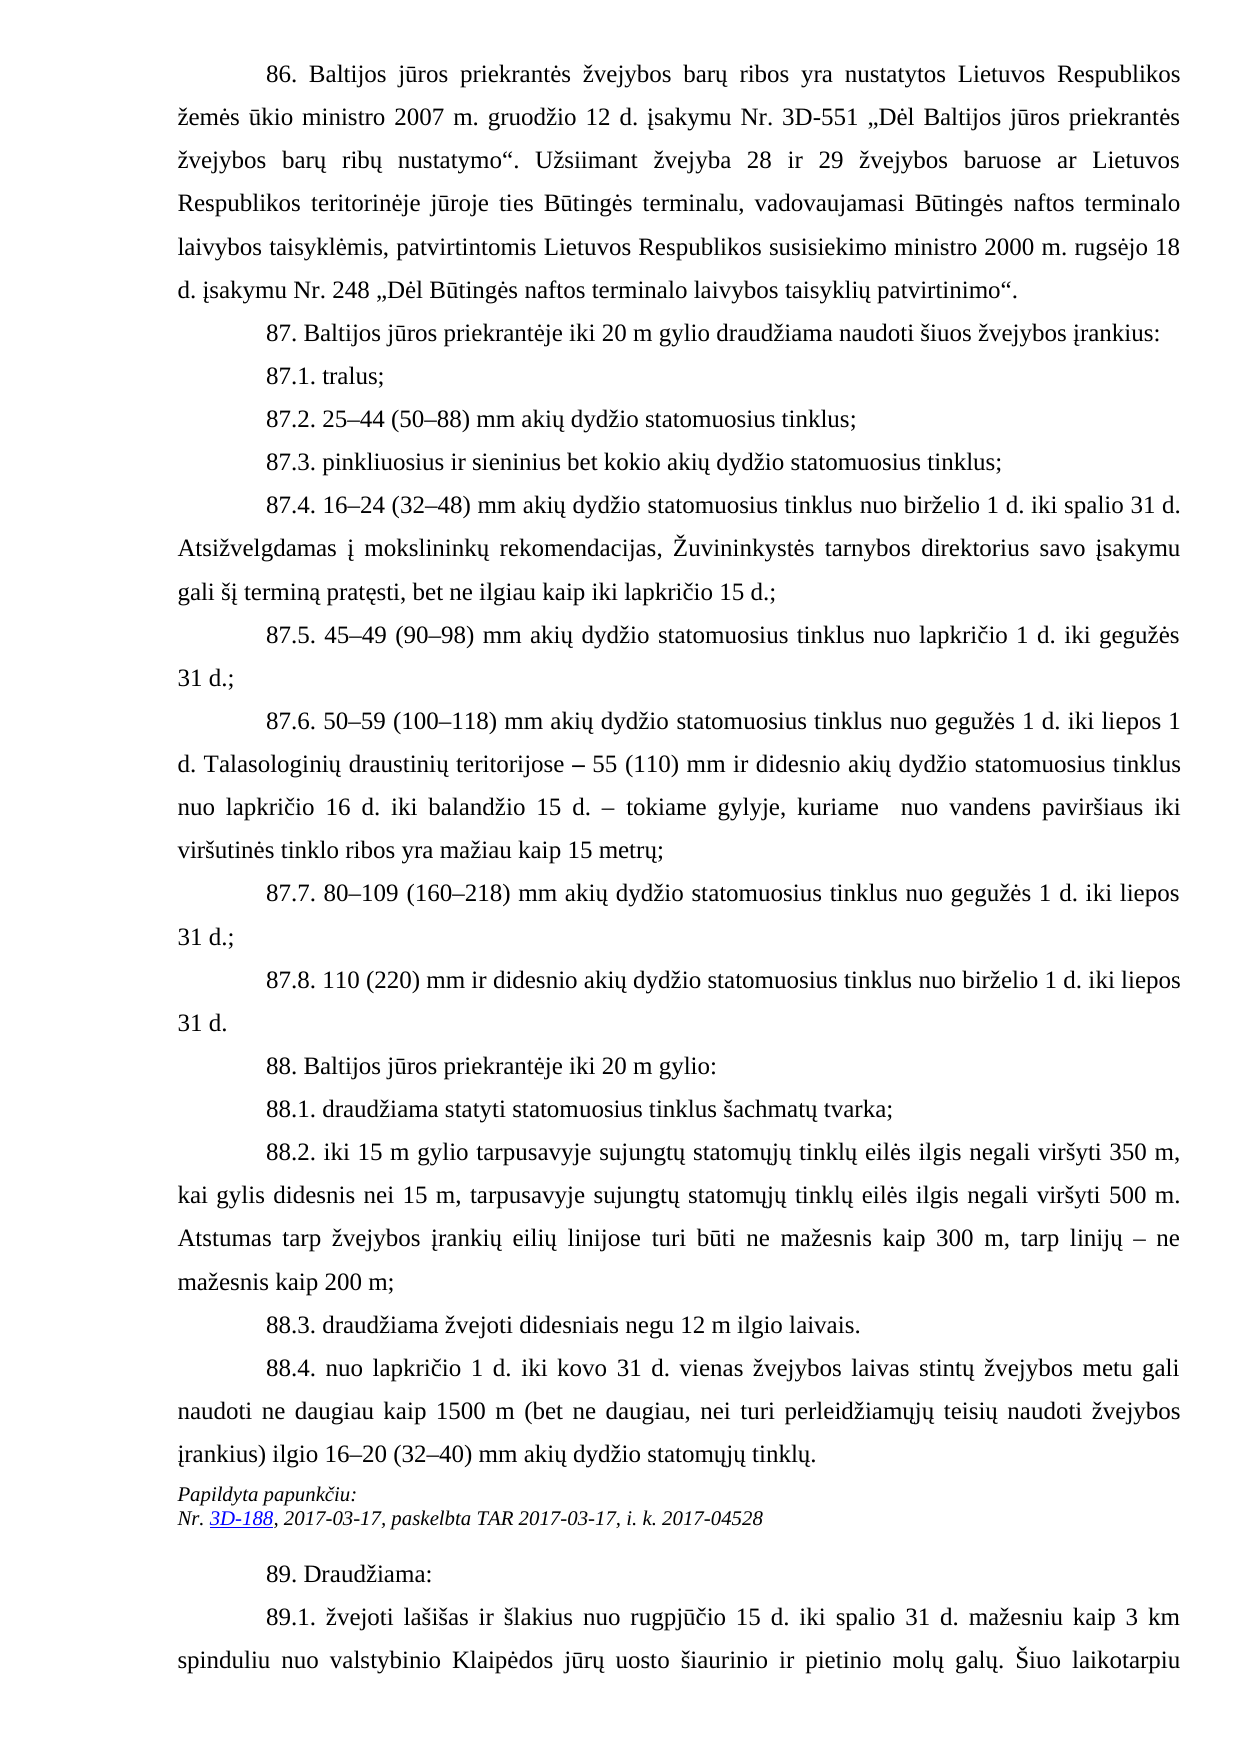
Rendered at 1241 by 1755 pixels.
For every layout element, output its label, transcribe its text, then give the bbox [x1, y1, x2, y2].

text 89.1. žvejoti lašišas ir šlakius nuo rugpjūčio 15 d. iki spalio 31 d. mažesniu kaip 3 km spinduliu nuo valstybinio Klaipėdos jūrų uosto šiaurinio ir pietinio molų galų. Šiuo laikotarpiu [177, 1602, 1181, 1674]
text 88.2. iki 15 m gylio tarpusavyje sujungtų statomųjų tinklų eilės ilgis negali viršyti 350 m, kai gylis didesnis nei 15 m, tarpusavyje sujungtų statomųjų tinklų eilės ilgis negali viršyti 500 m. Atstumas tarp žvejybos įrankių eilių linijose turi būti ne mažesnis kaip 300 m, tarp linijų – ne mažesnis kaip 200 m; [177, 1137, 1181, 1295]
text 87.3. pinkliuosius ir sieninius bet kokio akių dydžio statomuosius tinklus; [177, 447, 1181, 476]
text 87.2. 25–44 (50–88) mm akių dydžio statomuosius tinklus; [177, 404, 1181, 433]
text Nr. 3D-188, 2017-03-17, paskelbta TAR 2017-03-17, i. k. 2017-04528 [177, 1506, 1181, 1530]
text 89. Draudžiama: [177, 1559, 1181, 1588]
text 86. Baltijos jūros priekrantės žvejybos barų ribos yra nustatytos Lietuvos Respublikos žemės ūkio ministro 2007 m. gruodžio 12 d. įsakymu Nr. 3D-551 „Dėl Baltijos jūros priekrantės žvejybos barų ribų nustatymo“. Užsiimant žvejyba 28 ir 29 žvejybos baruose ar Lietuvos Respublikos teritorinėje jūroje ties Būtingės terminalu, vadovaujamasi Būtingės naftos terminalo laivybos taisyklėmis, patvirtintomis Lietuvos Respublikos susisiekimo ministro 2000 m. rugsėjo 18 d. įsakymu Nr. 248 „Dėl Būtingės naftos terminalo laivybos taisyklių patvirtinimo“. [177, 59, 1181, 303]
text 87.7. 80–109 (160–218) mm akių dydžio statomuosius tinklus nuo gegužės 1 d. iki liepos 31 d.; [177, 878, 1181, 950]
text 88.4. nuo lapkričio 1 d. iki kovo 31 d. vienas žvejybos laivas stintų žvejybos metu gali naudoti ne daugiau kaip 1500 m (bet ne daugiau, nei turi perleidžiamųjų teisių naudoti žvejybos įrankius) ilgio 16–20 (32–40) mm akių dydžio statomųjų tinklų. [177, 1353, 1181, 1468]
text 87.8. 110 (220) mm ir didesnio akių dydžio statomuosius tinklus nuo birželio 1 d. iki liepos 31 d. [177, 965, 1181, 1037]
text 88.3. draudžiama žvejoti didesniais negu 12 m ilgio laivais. [177, 1310, 1181, 1338]
text 87. Baltijos jūros priekrantėje iki 20 m gylio draudžiama naudoti šiuos žvejybos įrankius: [177, 318, 1181, 347]
text 88. Baltijos jūros priekrantėje iki 20 m gylio: [177, 1051, 1181, 1080]
text 87.4. 16–24 (32–48) mm akių dydžio statomuosius tinklus nuo birželio 1 d. iki spalio 31 d. Atsižvelgdamas į mokslininkų rekomendacijas, Žuvininkystės tarnybos direktorius savo įsakymu gali šį terminą pratęsti, bet ne ilgiau kaip iki lapkričio 15 d.; [177, 490, 1181, 605]
text 87.6. 50–59 (100–118) mm akių dydžio statomuosius tinklus nuo gegužės 1 d. iki liepos 1 d. Talasologinių draustinių teritorijose – 55 (110) mm ir didesnio akių dydžio statomuosius tinklus nuo lapkričio 16 d. iki balandžio 15 d. – tokiame gylyje, kuriame nuo vandens paviršiaus iki viršutinės tinklo ribos yra mažiau kaip 15 metrų; [177, 706, 1181, 864]
text 87.5. 45–49 (90–98) mm akių dydžio statomuosius tinklus nuo lapkričio 1 d. iki gegužės 31 d.; [177, 620, 1181, 692]
text 88.1. draudžiama statyti statomuosius tinklus šachmatų tvarka; [177, 1094, 1181, 1123]
text Papildyta papunkčiu: [177, 1482, 1181, 1506]
text 87.1. tralus; [177, 361, 1181, 390]
